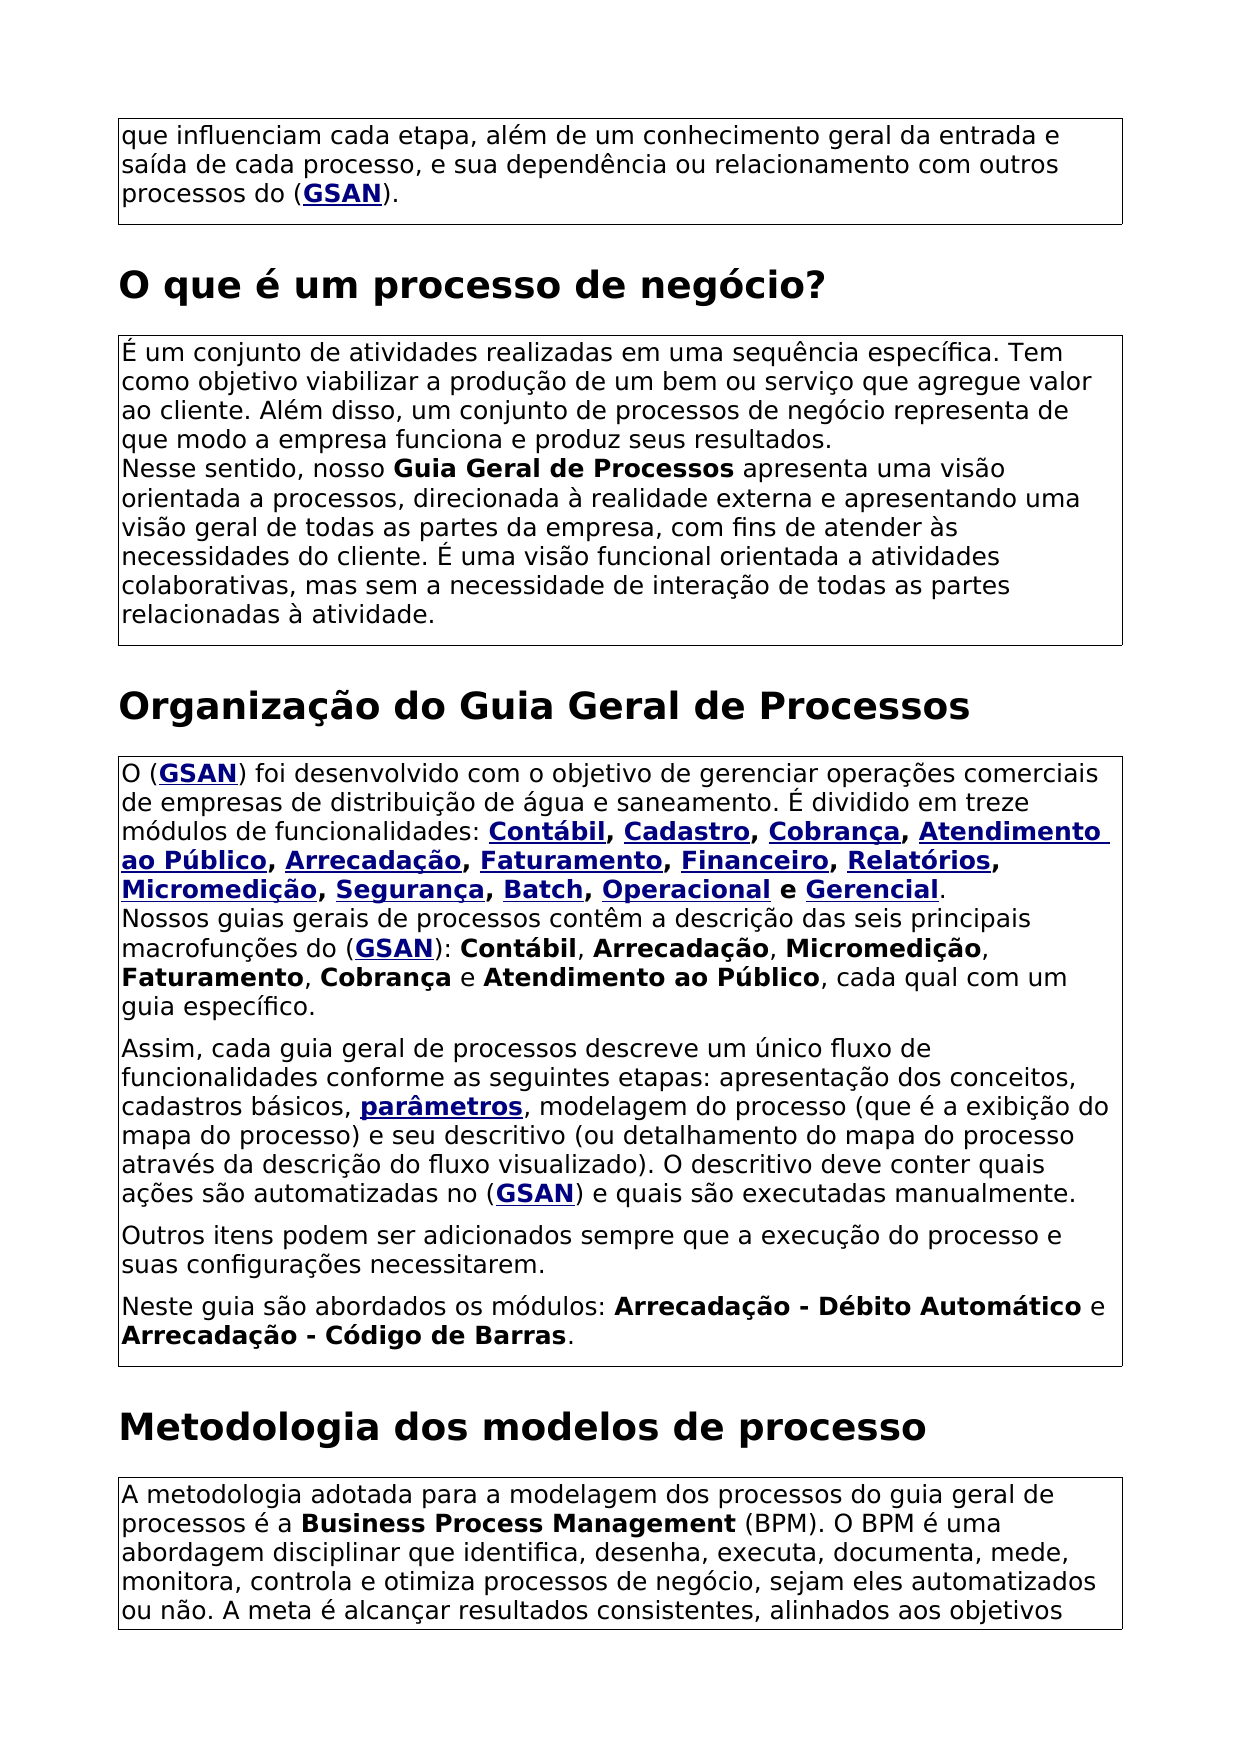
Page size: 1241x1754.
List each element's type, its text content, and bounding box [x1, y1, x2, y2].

table_header A metodologia adotada para a modelagem dos processos do guia geral de processos é a Business Process Management (BPM). O BPM é uma abordagem disciplinar que identifica, desenha, executa, documenta, mede, monitora, controla e otimiza processos de negócio, sejam eles automatizados ou não. A meta é alcançar resultados consistentes, alinhados aos objetivos [119, 1478, 1122, 1628]
table_header É um conjunto de atividades realizadas em uma sequência específica. Tem como objetivo viabilizar a produção de um bem ou serviço que agregue valor ao cliente. Além disso, um conjunto de processos de negócio representa de que modo a empresa funciona e produz seus resultados. Nesse sentido, nosso Guia Geral de Processos apresenta uma visão orientada a processos, direcionada à realidade externa e apresentando uma visão geral de todas as partes da empresa, com fins de atender às necessidades do cliente. É uma visão funcional orientada a atividades colaborativas, mas sem a necessidade de interação de todas as partes relacionadas à atividade. [119, 336, 1122, 645]
table_header O (GSAN) foi desenvolvido com o objetivo de gerenciar operações comerciais de empresas de distribuição de água e saneamento. É dividido em treze módulos de funcionalidades: Contábil, Cadastro, Cobrança, Atendimento ao Público, Arrecadação, Faturamento, Financeiro, Relatórios, Micromedição, Segurança, Batch, Operacional e Gerencial. Nossos guias gerais de processos contêm a descrição das seis principais macrofunções do (GSAN): Contábil, Arrecadação, Micromedição, Faturamento, Cobrança e Atendimento ao Público, cada qual com um guia específico. Assim, cada guia geral de processos descreve um único fluxo de funcionalidades conforme as seguintes etapas: apresentação dos conceitos, cadastros básicos, parâmetros, modelagem do processo (que é a exibição do mapa do processo) e seu descritivo (ou detalhamento do mapa do processo através da descrição do fluxo visualizado). O descritivo deve conter quais ações são automatizadas no (GSAN) e quais são executadas manualmente. Outros itens podem ser adicionados sempre que a execução do processo e suas configurações necessitarem. Neste guia são abordados os módulos: Arrecadação - Débito Automático e Arrecadação - Código de Barras. [119, 757, 1122, 1366]
table_header que influenciam cada etapa, além de um conhecimento geral da entrada e saída de cada processo, e sua dependência ou relacionamento com outros processos do (GSAN). [119, 119, 1122, 224]
subtitle Organização do Guia Geral de Processos [118, 685, 1122, 728]
subtitle Metodologia dos modelos de processo [118, 1406, 1122, 1449]
subtitle O que é um processo de negócio? [118, 264, 1122, 308]
